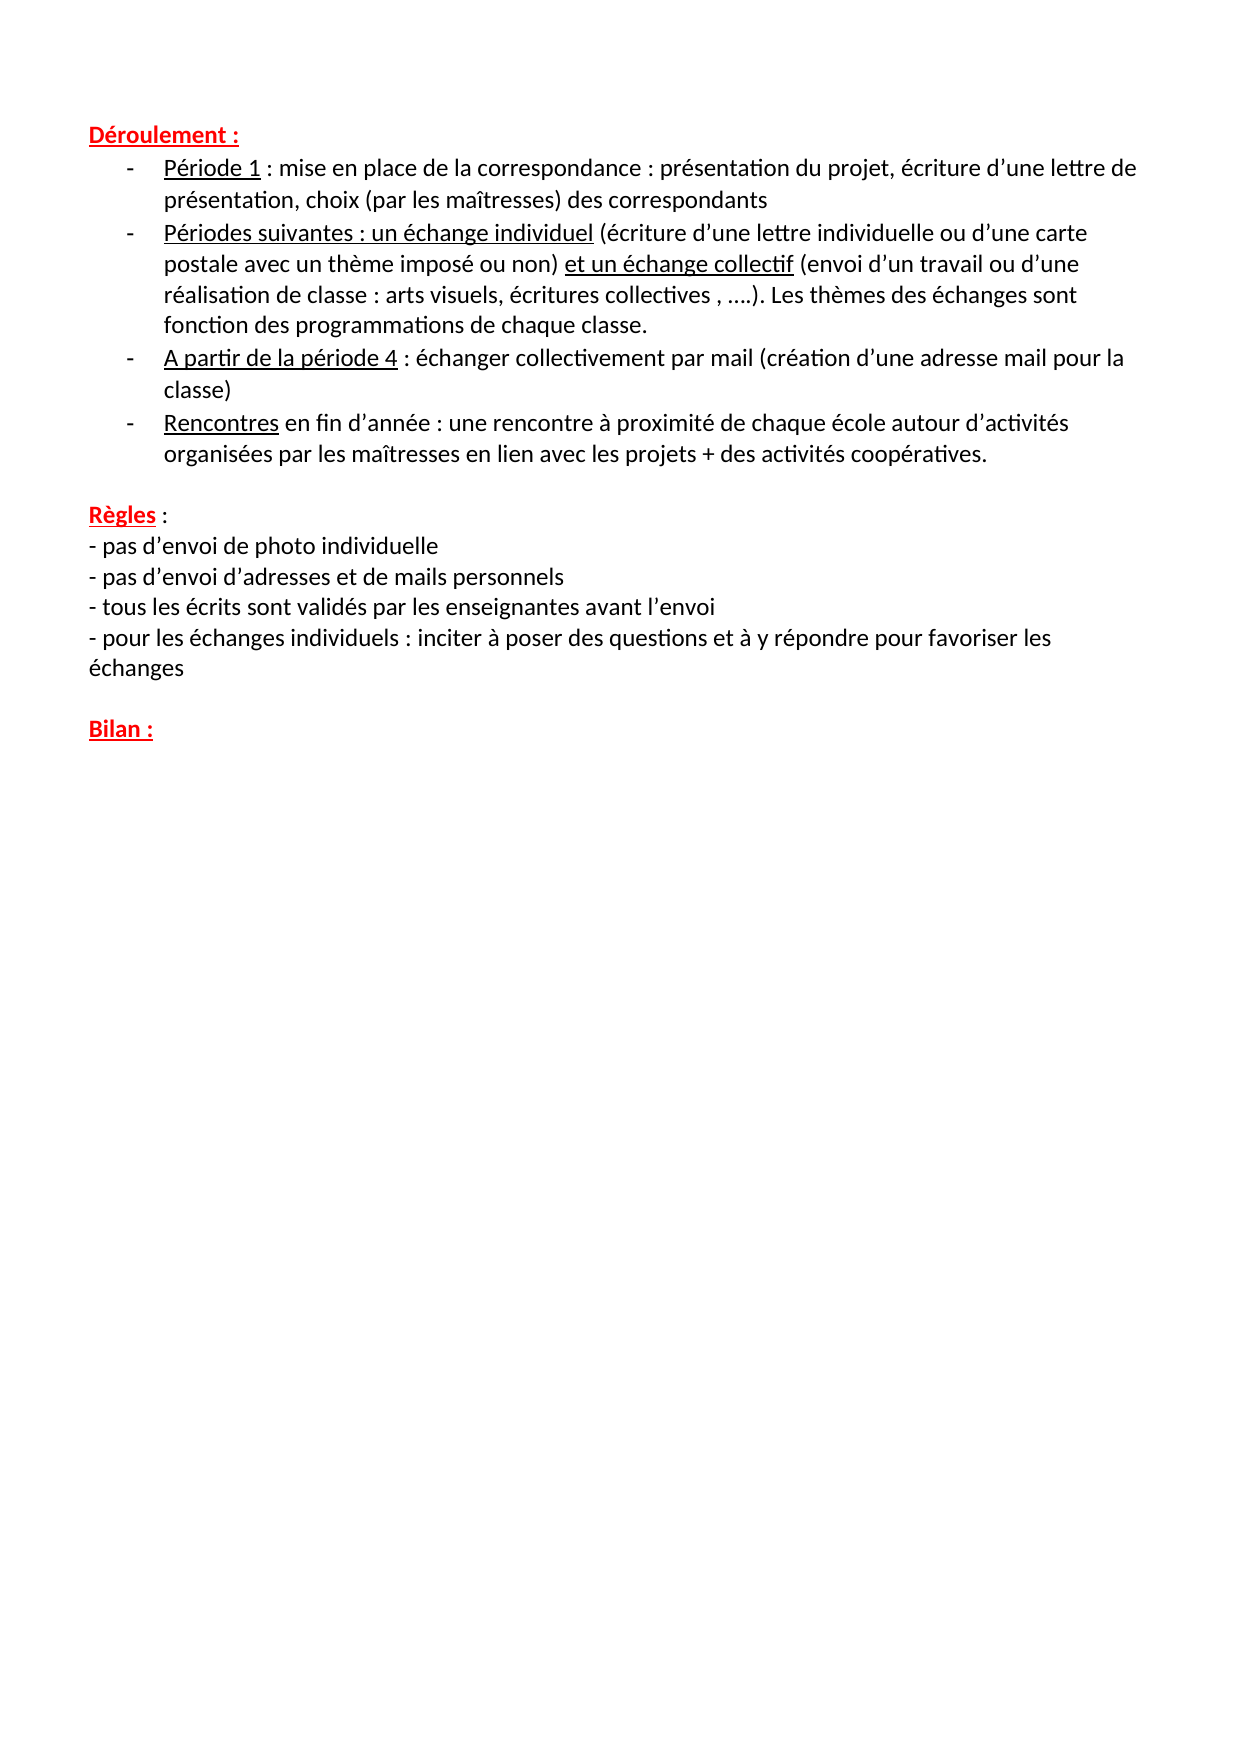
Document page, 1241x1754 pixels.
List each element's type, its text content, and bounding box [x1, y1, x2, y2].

text - tous les écrits sont validés par les enseignantes avant l’envoi [89, 591, 1152, 622]
list Périodes suivantes : un échange individuel (écriture d’une lettre individuelle ou d’une carte postale avec un thème imposé ou non) et un échange collectif (envoi d’un travail ou d’une réalisation de classe : arts visuels, écritures collectives , ….). Les thèmes des échanges sont fonction des programmations de chaque classe. [126, 214, 1152, 340]
list A partir de la période 4 : échanger collectivement par mail (création d’une adresse mail pour la classe) [126, 340, 1152, 404]
list Rencontres en fin d’année : une rencontre à proximité de chaque école autour d’activités organisées par les maîtresses en lien avec les projets + des activités coopératives. [126, 404, 1152, 469]
text Déroulement : [89, 119, 1152, 150]
text - pas d’envoi d’adresses et de mails personnels [89, 561, 1152, 591]
text Règles : [89, 499, 1152, 530]
text - pour les échanges individuels : inciter à poser des questions et à y répondre pour favoriser les échanges [89, 622, 1152, 683]
text Bilan : [89, 713, 1152, 744]
text - pas d’envoi de photo individuelle [89, 530, 1152, 561]
list Période 1 : mise en place de la correspondance : présentation du projet, écriture d’une lettre de présentation, choix (par les maîtresses) des correspondants [126, 150, 1152, 214]
